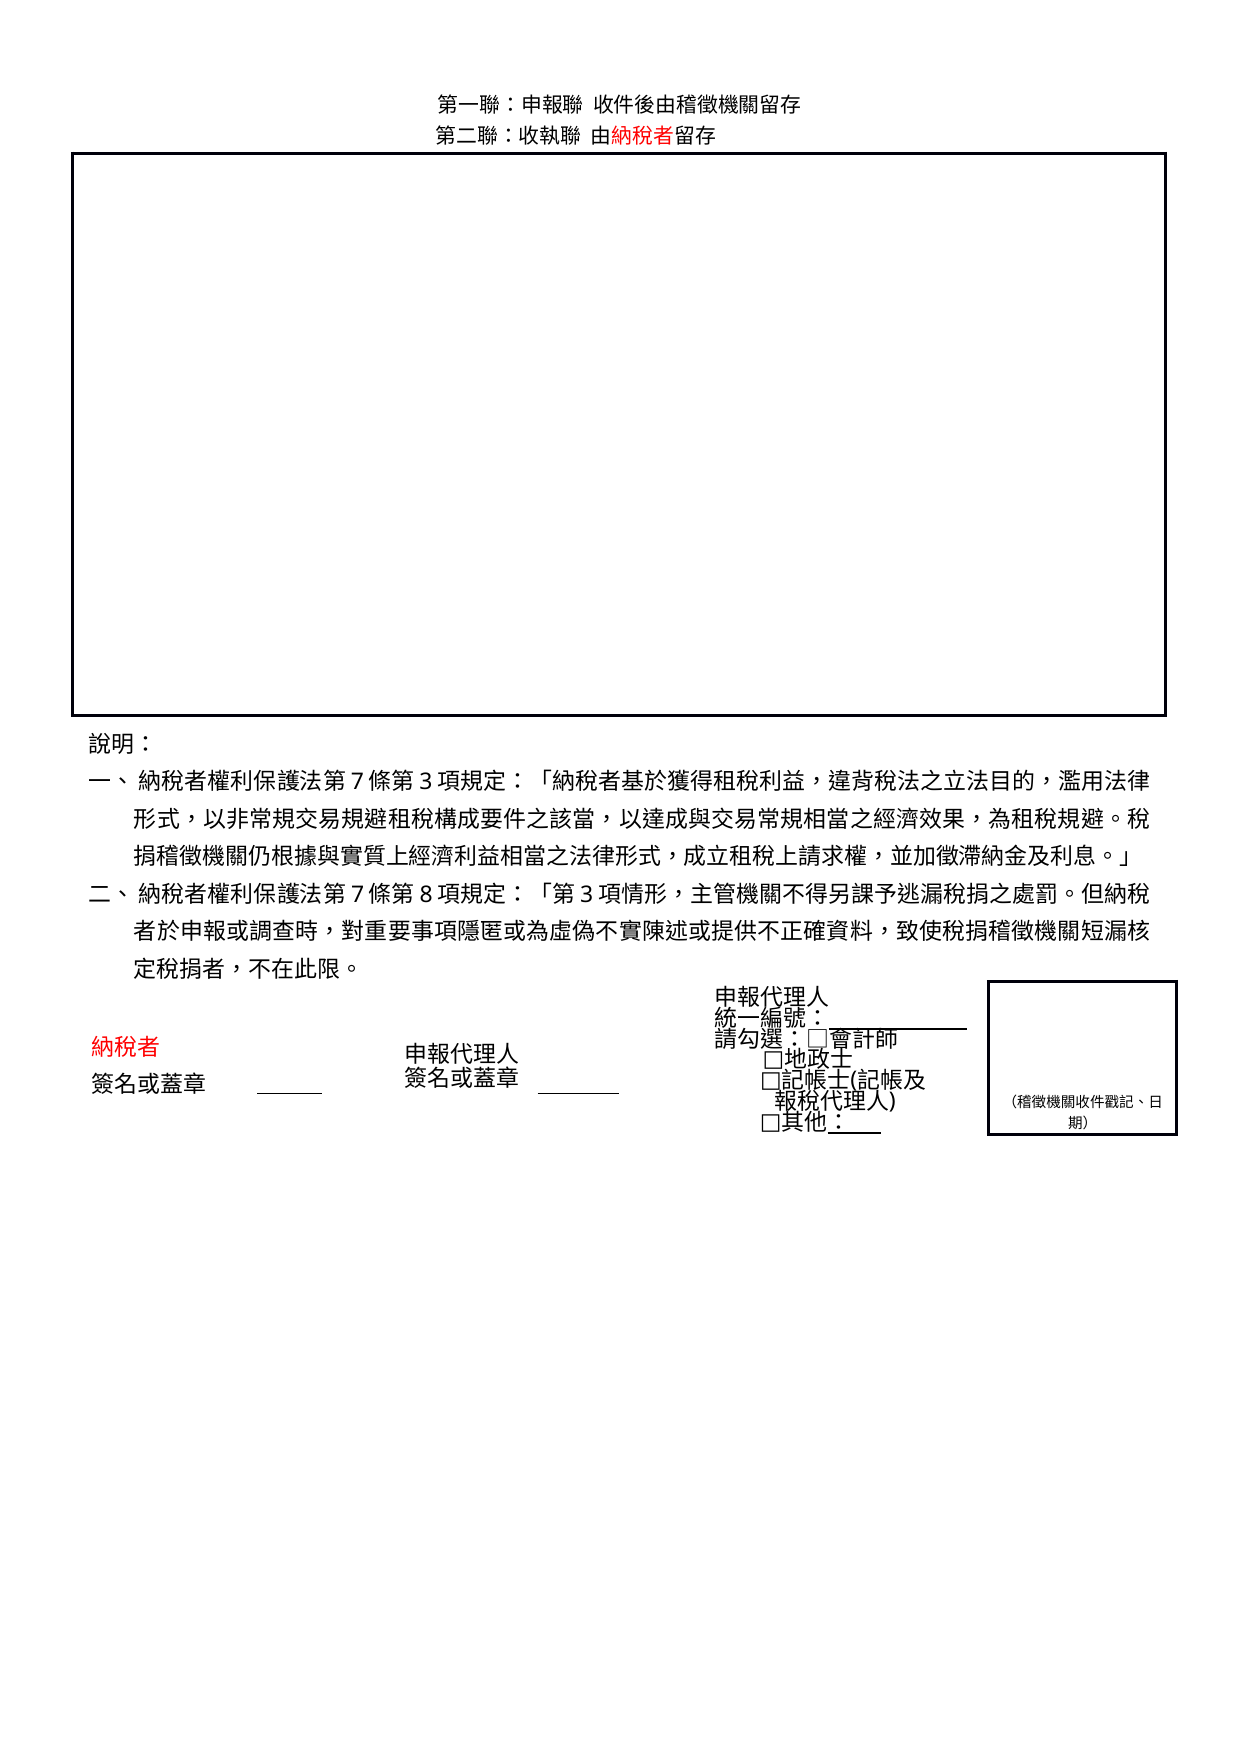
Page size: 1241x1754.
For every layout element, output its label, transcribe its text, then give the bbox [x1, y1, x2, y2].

table_header [254, 980, 402, 1133]
table_header 申報代理人 簽名或蓋章 [402, 980, 534, 1133]
text 說明： [89, 717, 1152, 755]
table_header 納稅者 簽名或蓋章 [89, 980, 254, 1133]
table_header [535, 980, 712, 1133]
list 納稅者權利保護法第7條第8項規定：「第3項情形，主管機關不得另課予逃漏稅捐之處罰。但納稅者於申報或調查時，對重要事項隱匿或為虛偽不實陳述或提供不正確資料，致使稅捐稽徵機關短漏核定稅捐者，不在此限。 [89, 867, 1152, 980]
table_header 申報代理人 統一編號： 請勾選：□會計師 □地政士 □記帳士(記帳及 報稅代理人) □其他： [712, 980, 987, 1133]
list 納稅者權利保護法第7條第3項規定：「納稅者基於獲得租稅利益，違背稅法之立法目的，濫用法律形式，以非常規交易規避租稅構成要件之該當，以達成與交易常規相當之經濟效果，為租稅規避。稅捐稽徵機關仍根據與實質上經濟利益相當之法律形式，成立租稅上請求權，並加徵滯納金及利息。」 [89, 755, 1152, 867]
table_cell [74, 155, 1164, 714]
table_header （稽徵機關收件戳記、日期） [990, 983, 1175, 1133]
